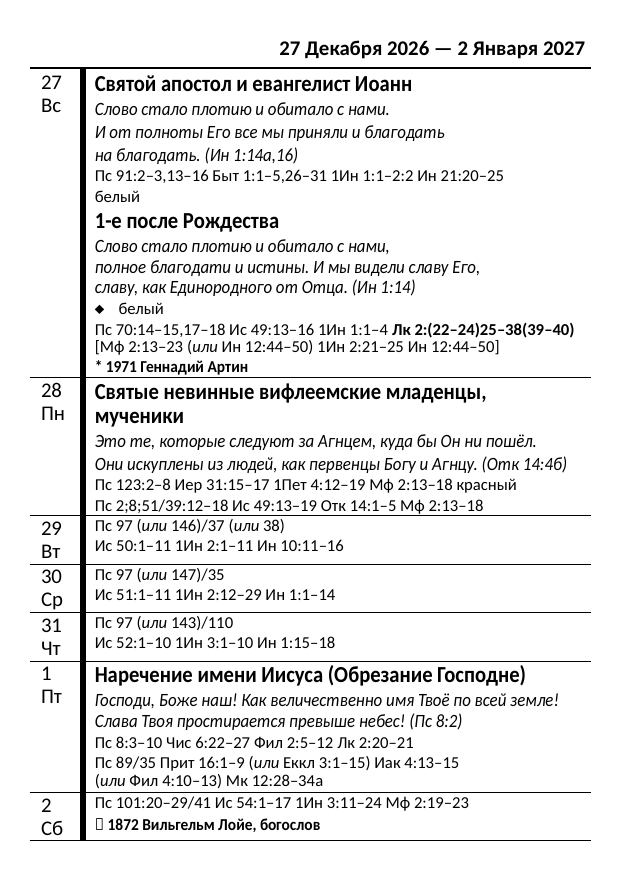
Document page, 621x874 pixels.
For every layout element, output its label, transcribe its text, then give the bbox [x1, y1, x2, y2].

table_cell 2 Сб [30, 793, 80, 840]
table_cell 29 Вт [30, 516, 80, 564]
table_cell Наречение имени Иисуса (Обрезание Господне) Господи, Боже наш! Как величественно имя Твоё по всей земле! Слава Твоя простирается превыше небес! (Пс 8:2) Пс 8:3–10 Чис 6:22–27 Фил 2:5–12 Лк 2:20–21 Пс 89/35 Прит 16:1–9 (или Еккл 3:1–15) Иак 4:13–15 (или Фил 4:10–13) Мк 12:28–34а [86, 662, 591, 792]
table_cell Пс 101:20–29/41 Ис 54:1–17 1Ин 3:11–24 Мф 2:19–23  1872 Вильгельм Лойе, богослов [86, 793, 591, 840]
table_cell 31 Чт [30, 613, 80, 661]
table_cell Святой апостол и евангелист Иоанн Слово стало плотию и обитало с нами. И от полноты Его все мы приняли и благодать на благодать. (Ин 1:14а,16) Пс 91:2–3,13–16 Быт 1:1–5,26–31 1Ин 1:1–2:2 Ин 21:20–25 белый 1-е после Рождества Слово стало плотию и обитало с нами, полное благодати и истины. И мы видели славу Его, славу, как Единородного от Отца. (Ин 1:14) белый Пс 70:14–15,17–18 Ис 49:13–16 1Ин 1:1–4 Лк 2:(22–24)25–38(39–40) [Мф 2:13–23 (или Ин 12:44–50) 1Ин 2:21–25 Ин 12:44–50] * 1971 Геннадий Артин [86, 69, 591, 377]
table_cell Пс 97 (или 146)/37 (или 38) Ис 50:1–11 1Ин 2:1–11 Ин 10:11–16 [86, 516, 591, 564]
table_cell 27 Вс [30, 69, 80, 377]
table_cell Святые невинные вифлеемские младенцы, мученики Это те, которые следуют за Агнцем, куда бы Он ни пошёл. Они искуплены из людей, как первенцы Богу и Агнцу. (Отк 14:4б) Пс 123:2–8 Иер 31:15–17 1Пет 4:12–19 Мф 2:13–18 красный Пс 2;8;51/39:12–18 Ис 49:13–19 Отк 14:1–5 Мф 2:13–18 [86, 378, 591, 515]
table_cell 1 Пт [30, 662, 80, 792]
table_cell 30 Ср [30, 565, 80, 612]
table_header 27 Декабря 2026 — 2 Января 2027 [30, 30, 591, 67]
table_cell 28 Пн [30, 378, 80, 515]
table_cell Пс 97 (или 147)/35 Ис 51:1–11 1Ин 2:12–29 Ин 1:1–14 [86, 565, 591, 612]
table_cell Пс 97 (или 143)/110 Ис 52:1–10 1Ин 3:1–10 Ин 1:15–18 [86, 613, 591, 661]
